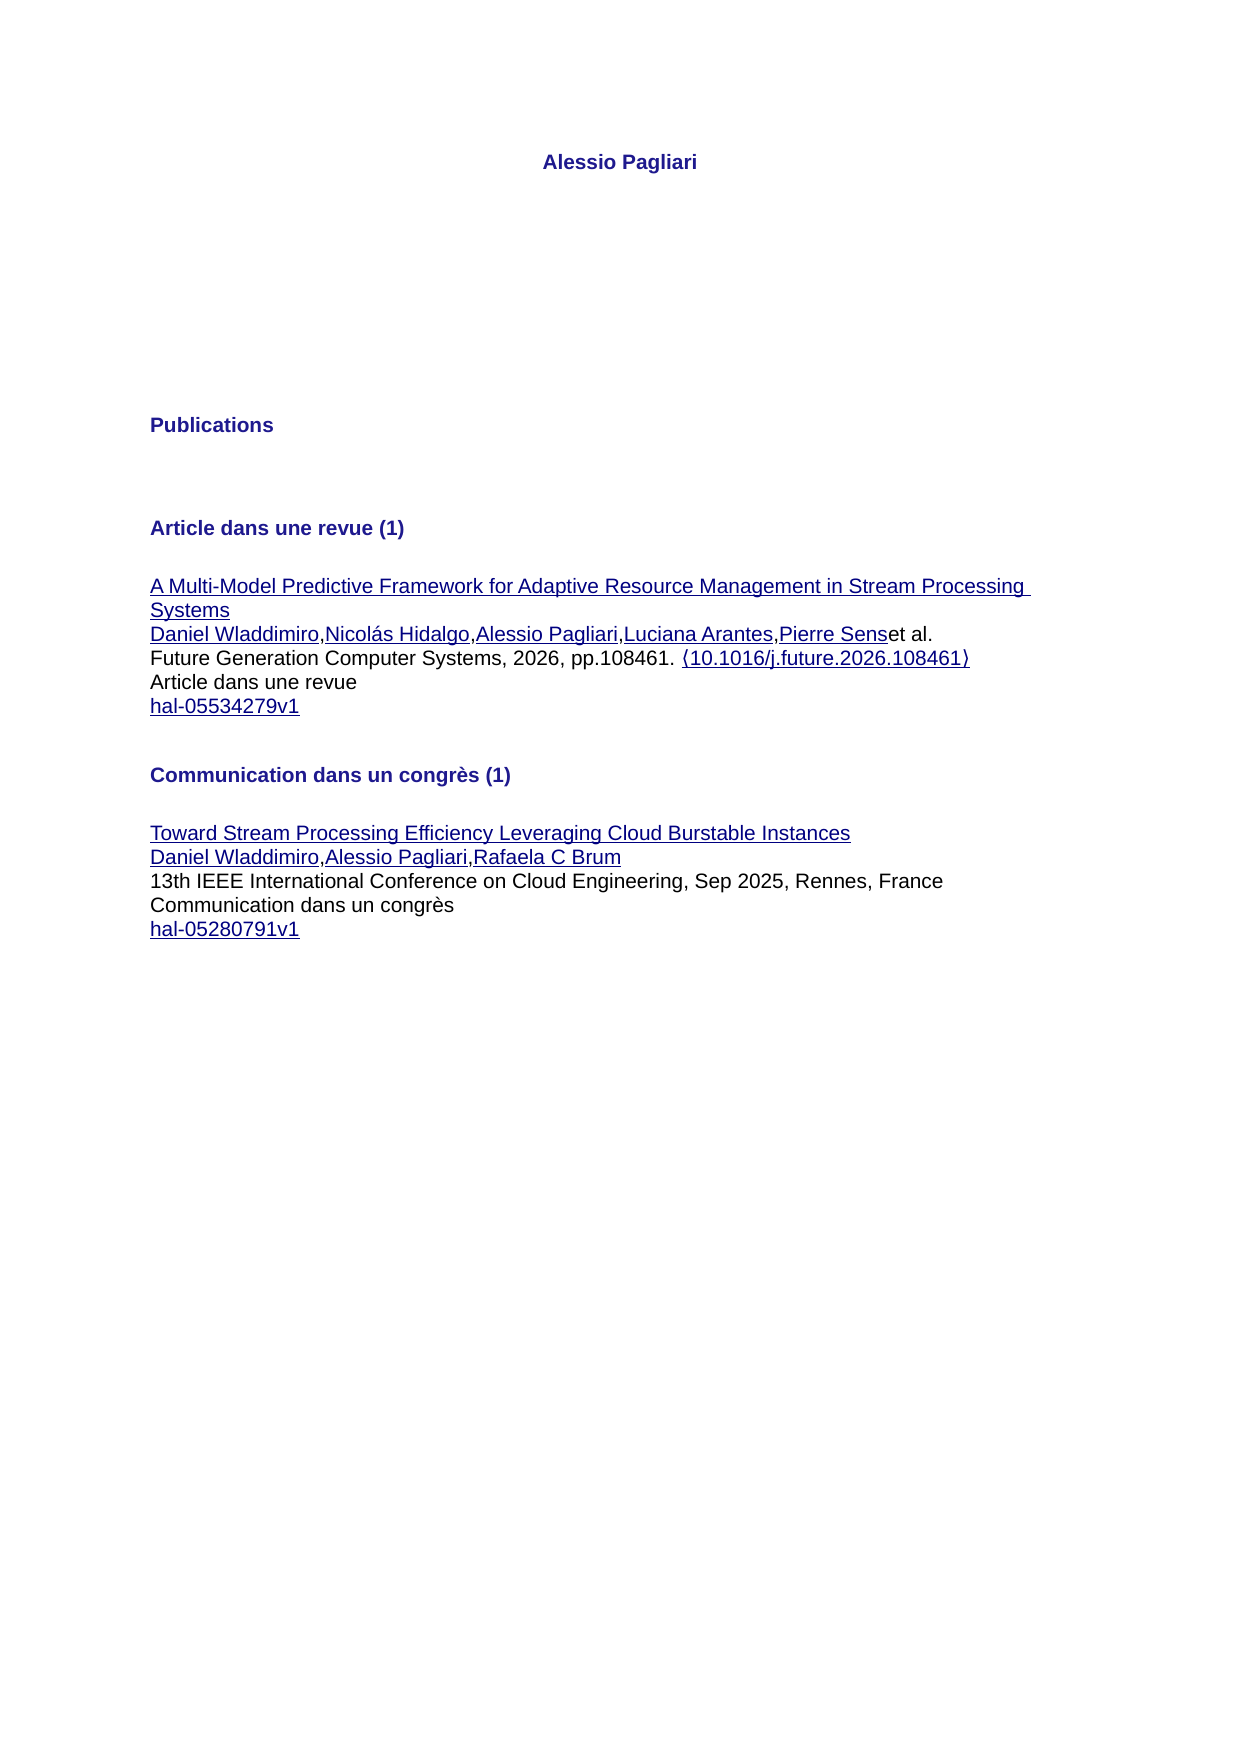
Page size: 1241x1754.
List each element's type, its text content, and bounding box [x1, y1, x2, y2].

table_header Toward Stream Processing Efficiency Leveraging Cloud Burstable Instances Daniel Wladdimiro,Alessio Pagliari,Rafaela C Brum 13th IEEE International Conference on Cloud Engineering, Sep 2025, Rennes, France Communication dans un congrès hal-05280791v1 [150, 821, 1090, 941]
subtitle Article dans une revue (1) [150, 516, 1090, 539]
table_header A Multi-Model Predictive Framework for Adaptive Resource Management in Stream Processing Systems Daniel Wladdimiro,Nicolás Hidalgo,Alessio Pagliari,Luciana Arantes,Pierre Senset al. Future Generation Computer Systems, 2026, pp.108461. ⟨10.1016/j.future.2026.108461⟩ Article dans une revue hal-05534279v1 [150, 574, 1090, 718]
subtitle Communication dans un congrès (1) [150, 762, 1090, 786]
subtitle Alessio Pagliari [150, 150, 1090, 174]
subtitle Publications [150, 412, 1090, 436]
